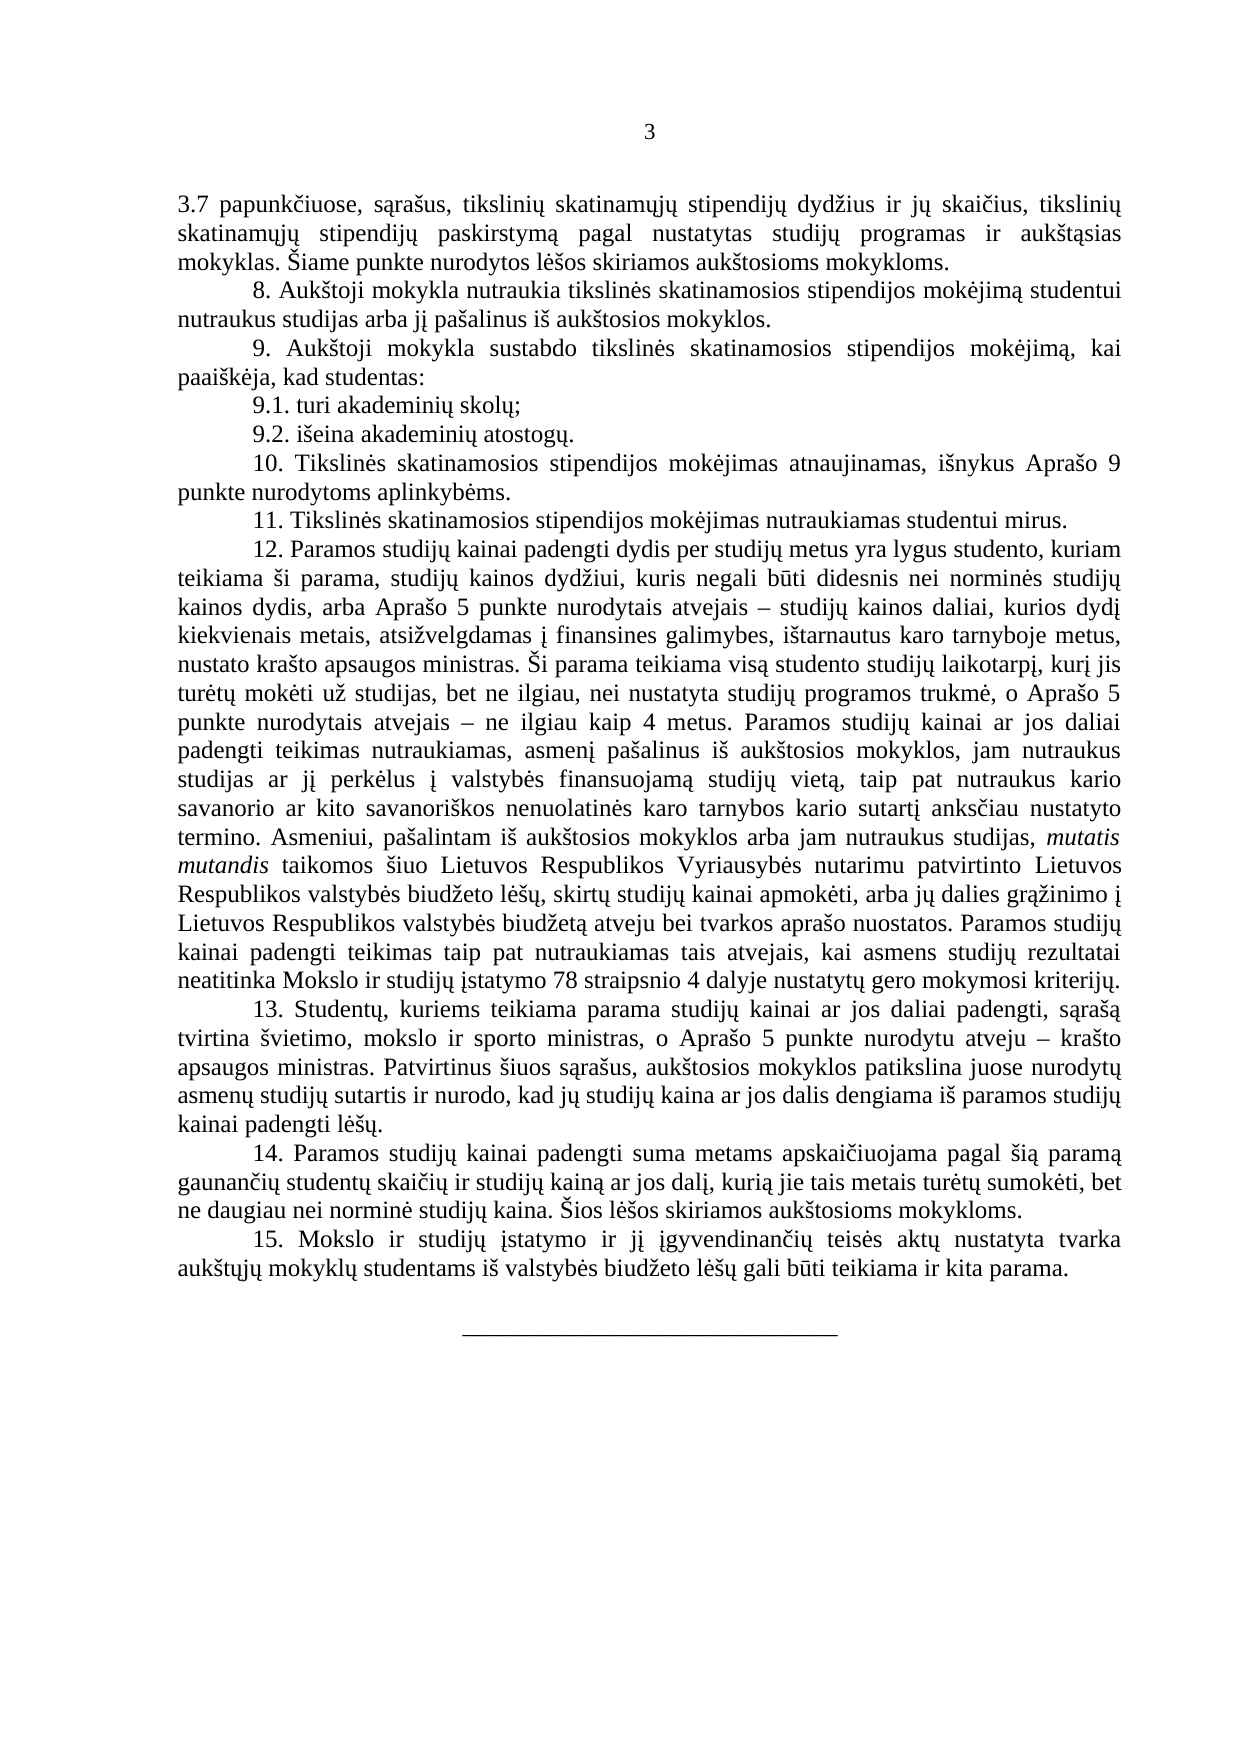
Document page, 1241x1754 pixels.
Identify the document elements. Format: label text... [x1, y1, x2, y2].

text 12. Paramos studijų kainai padengti dydis per studijų metus yra lygus studento, kuriam teikiama ši parama, studijų kainos dydžiui, kuris negali būti didesnis nei norminės studijų kainos dydis, arba Aprašo 5 punkte nurodytais atvejais – studijų kainos daliai, kurios dydį kiekvienais metais, atsižvelgdamas į finansines galimybes, ištarnautus karo tarnyboje metus, nustato krašto apsaugos ministras. Ši parama teikiama visą studento studijų laikotarpį, kurį jis turėtų mokėti už studijas, bet ne ilgiau, nei nustatyta studijų programos trukmė, o Aprašo 5 punkte nurodytais atvejais – ne ilgiau kaip 4 metus. Paramos studijų kainai ar jos daliai padengti teikimas nutraukiamas, asmenį pašalinus iš aukštosios mokyklos, jam nutraukus studijas ar jį perkėlus į valstybės finansuojamą studijų vietą, taip pat nutraukus kario savanorio ar kito savanoriškos nenuolatinės karo tarnybos kario sutartį anksčiau nustatyto termino. Asmeniui, pašalintam iš aukštosios mokyklos arba jam nutraukus studijas, mutatis mutandis taikomos šiuo Lietuvos Respublikos Vyriausybės nutarimu patvirtinto Lietuvos Respublikos valstybės biudžeto lėšų, skirtų studijų kainai apmokėti, arba jų dalies grąžinimo į Lietuvos Respublikos valstybės biudžetą atveju bei tvarkos aprašo nuostatos. Paramos studijų kainai padengti teikimas taip pat nutraukiamas tais atvejais, kai asmens studijų rezultatai neatitinka Mokslo ir studijų įstatymo 78 straipsnio 4 dalyje nustatytų gero mokymosi kriterijų. [177, 534, 1122, 994]
text 10. Tikslinės skatinamosios stipendijos mokėjimas atnaujinamas, išnykus Aprašo 9 punkte nurodytoms aplinkybėms. [177, 448, 1122, 506]
text ______________________________ [177, 1311, 1122, 1339]
text 13. Studentų, kuriems teikiama parama studijų kainai ar jos daliai padengti, sąrašą tvirtina švietimo, mokslo ir sporto ministras, o Aprašo 5 punkte nurodytu atveju – krašto apsaugos ministras. Patvirtinus šiuos sąrašus, aukštosios mokyklos patikslina juose nurodytų asmenų studijų sutartis ir nurodo, kad jų studijų kaina ar jos dalis dengiama iš paramos studijų kainai padengti lėšų. [177, 994, 1122, 1138]
text 9.2. išeina akademinių atostogų. [177, 419, 1122, 448]
text 3.7 papunkčiuose, sąrašus, tikslinių skatinamųjų stipendijų dydžius ir jų skaičius, tikslinių skatinamųjų stipendijų paskirstymą pagal nustatytas studijų programas ir aukštąsias mokyklas. Šiame punkte nurodytos lėšos skiriamos aukštosioms mokykloms. [177, 189, 1122, 276]
text 15. Mokslo ir studijų įstatymo ir jį įgyvendinančių teisės aktų nustatyta tvarka aukštųjų mokyklų studentams iš valstybės biudžeto lėšų gali būti teikiama ir kita parama. [177, 1224, 1122, 1282]
text 8. Aukštoji mokykla nutraukia tikslinės skatinamosios stipendijos mokėjimą studentui nutraukus studijas arba jį pašalinus iš aukštosios mokyklos. [177, 276, 1122, 333]
text 14. Paramos studijų kainai padengti suma metams apskaičiuojama pagal šią paramą gaunančių studentų skaičių ir studijų kainą ar jos dalį, kurią jie tais metais turėtų sumokėti, bet ne daugiau nei norminė studijų kaina. Šios lėšos skiriamos aukštosioms mokykloms. [177, 1138, 1122, 1224]
text 9.1. turi akademinių skolų; [177, 391, 1122, 419]
text 11. Tikslinės skatinamosios stipendijos mokėjimas nutraukiamas studentui mirus. [177, 506, 1122, 534]
text 9. Aukštoji mokykla sustabdo tikslinės skatinamosios stipendijos mokėjimą, kai paaiškėja, kad studentas: [177, 333, 1122, 391]
